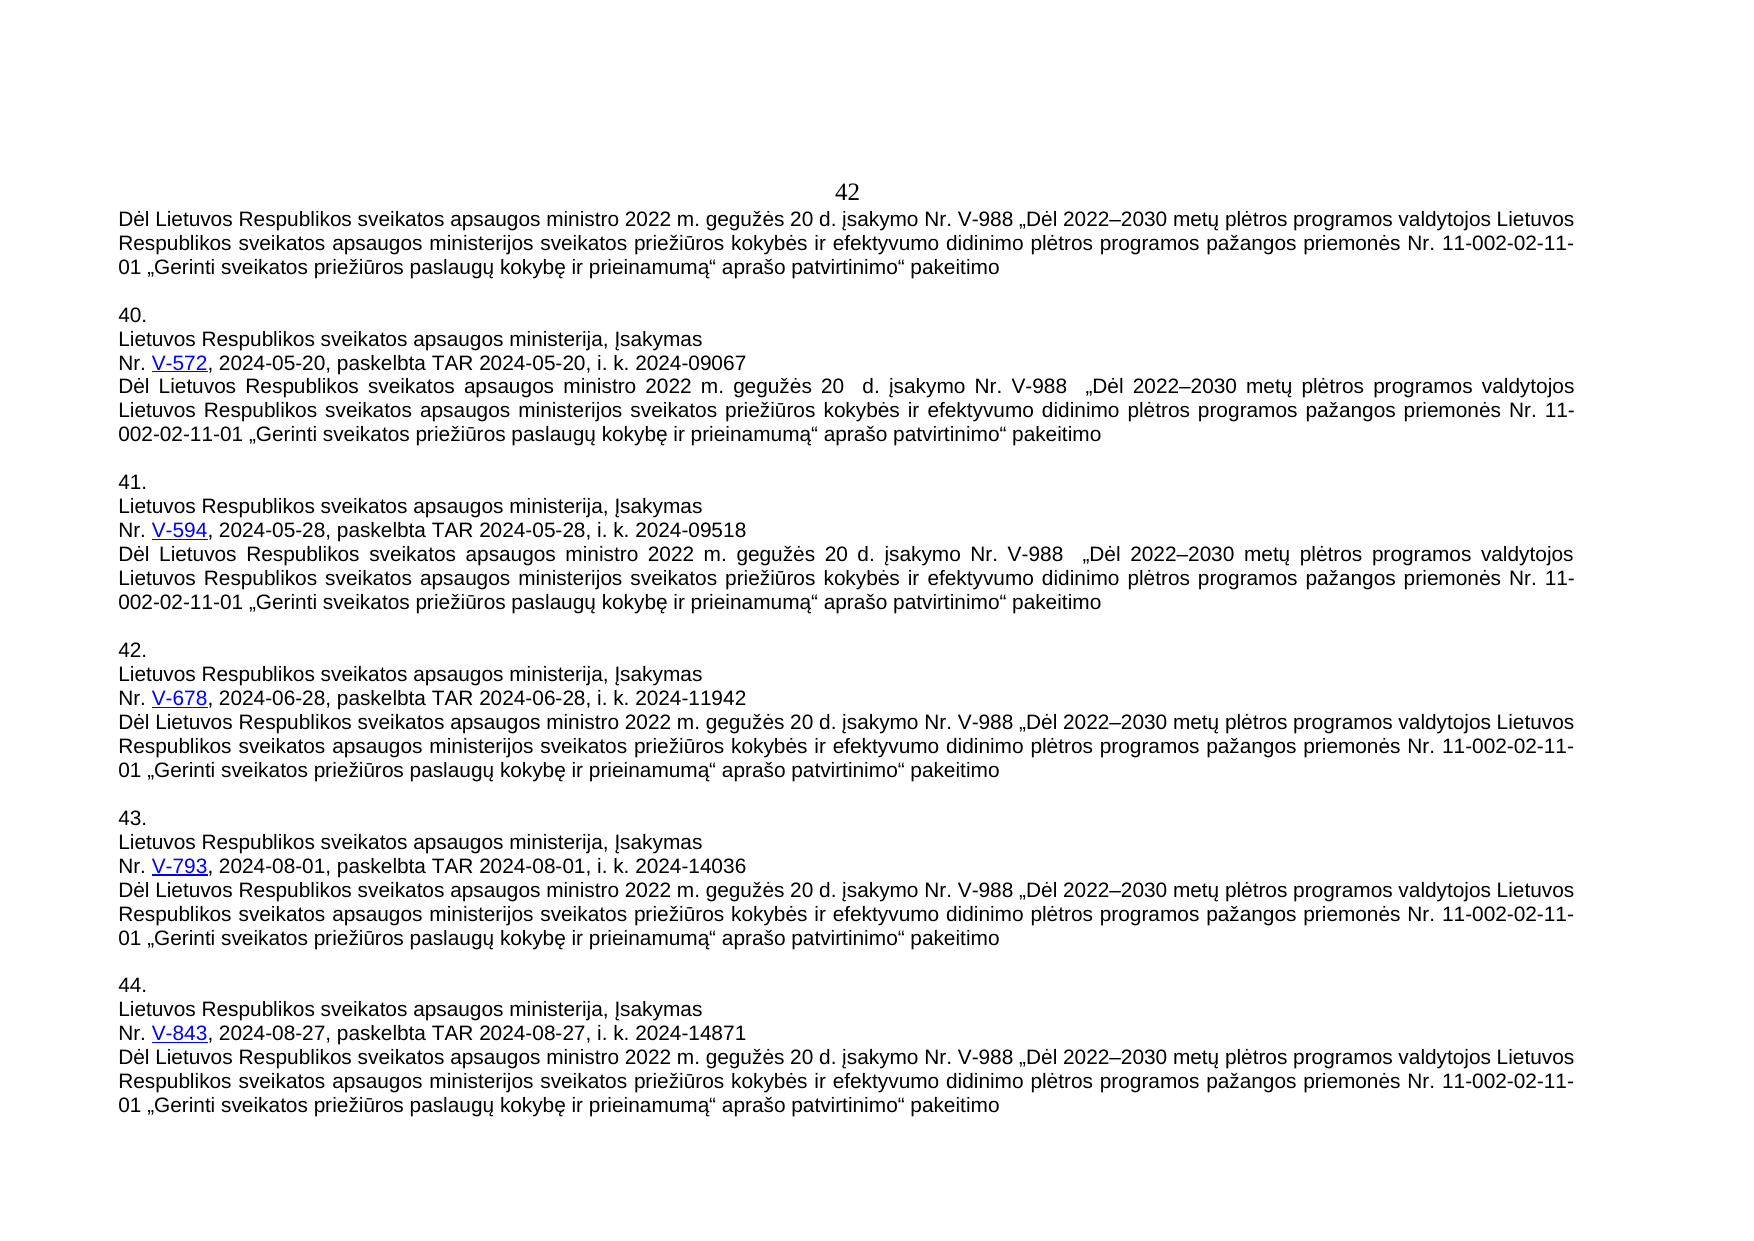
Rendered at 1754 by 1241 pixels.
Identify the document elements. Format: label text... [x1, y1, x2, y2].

text Dėl Lietuvos Respublikos sveikatos apsaugos ministro 2022 m. gegužės 20 d. įsakymo Nr. V-988 „Dėl 2022–2030 metų plėtros programos valdytojos Lietuvos Respublikos sveikatos apsaugos ministerijos sveikatos priežiūros kokybės ir efektyvumo didinimo plėtros programos pažangos priemonės Nr. 11-002-02-11-01 „Gerinti sveikatos priežiūros paslaugų kokybę ir prieinamumą“ aprašo patvirtinimo“ pakeitimo [118, 877, 1577, 949]
text Nr. V-594, 2024-05-28, paskelbta TAR 2024-05-28, i. k. 2024-09518 [118, 518, 1577, 542]
text Nr. V-793, 2024-08-01, paskelbta TAR 2024-08-01, i. k. 2024-14036 [118, 853, 1577, 877]
text Dėl Lietuvos Respublikos sveikatos apsaugos ministro 2022 m. gegužės 20 d. įsakymo Nr. V-988 „Dėl 2022–2030 metų plėtros programos valdytojos Lietuvos Respublikos sveikatos apsaugos ministerijos sveikatos priežiūros kokybės ir efektyvumo didinimo plėtros programos pažangos priemonės Nr. 11-002-02-11-01 „Gerinti sveikatos priežiūros paslaugų kokybę ir prieinamumą“ aprašo patvirtinimo“ pakeitimo [118, 1045, 1577, 1117]
text 41. [118, 470, 1577, 494]
text Dėl Lietuvos Respublikos sveikatos apsaugos ministro 2022 m. gegužės 20 d. įsakymo Nr. V-988 „Dėl 2022–2030 metų plėtros programos valdytojos Lietuvos Respublikos sveikatos apsaugos ministerijos sveikatos priežiūros kokybės ir efektyvumo didinimo plėtros programos pažangos priemonės Nr. 11-002-02-11-01 „Gerinti sveikatos priežiūros paslaugų kokybę ir prieinamumą“ aprašo patvirtinimo“ pakeitimo [118, 207, 1577, 278]
text 44. [118, 973, 1577, 997]
text Lietuvos Respublikos sveikatos apsaugos ministerija, Įsakymas [118, 326, 1577, 350]
text Nr. V-678, 2024-06-28, paskelbta TAR 2024-06-28, i. k. 2024-11942 [118, 686, 1577, 710]
text Lietuvos Respublikos sveikatos apsaugos ministerija, Įsakymas [118, 829, 1577, 853]
text Dėl Lietuvos Respublikos sveikatos apsaugos ministro 2022 m. gegužės 20 d. įsakymo Nr. V-988 „Dėl 2022–2030 metų plėtros programos valdytojos Lietuvos Respublikos sveikatos apsaugos ministerijos sveikatos priežiūros kokybės ir efektyvumo didinimo plėtros programos pažangos priemonės Nr. 11-002-02-11-01 „Gerinti sveikatos priežiūros paslaugų kokybę ir prieinamumą“ aprašo patvirtinimo“ pakeitimo [118, 374, 1577, 446]
text Dėl Lietuvos Respublikos sveikatos apsaugos ministro 2022 m. gegužės 20 d. įsakymo Nr. V-988 „Dėl 2022–2030 metų plėtros programos valdytojos Lietuvos Respublikos sveikatos apsaugos ministerijos sveikatos priežiūros kokybės ir efektyvumo didinimo plėtros programos pažangos priemonės Nr. 11-002-02-11-01 „Gerinti sveikatos priežiūros paslaugų kokybę ir prieinamumą“ aprašo patvirtinimo“ pakeitimo [118, 710, 1577, 782]
text 43. [118, 806, 1577, 829]
text Nr. V-843, 2024-08-27, paskelbta TAR 2024-08-27, i. k. 2024-14871 [118, 1021, 1577, 1045]
text 42. [118, 638, 1577, 662]
text 40. [118, 302, 1577, 326]
text Lietuvos Respublikos sveikatos apsaugos ministerija, Įsakymas [118, 997, 1577, 1021]
text Nr. V-572, 2024-05-20, paskelbta TAR 2024-05-20, i. k. 2024-09067 [118, 350, 1577, 374]
text Dėl Lietuvos Respublikos sveikatos apsaugos ministro 2022 m. gegužės 20 d. įsakymo Nr. V-988 „Dėl 2022–2030 metų plėtros programos valdytojos Lietuvos Respublikos sveikatos apsaugos ministerijos sveikatos priežiūros kokybės ir efektyvumo didinimo plėtros programos pažangos priemonės Nr. 11-002-02-11-01 „Gerinti sveikatos priežiūros paslaugų kokybę ir prieinamumą“ aprašo patvirtinimo“ pakeitimo [118, 542, 1577, 614]
text Lietuvos Respublikos sveikatos apsaugos ministerija, Įsakymas [118, 662, 1577, 686]
text Lietuvos Respublikos sveikatos apsaugos ministerija, Įsakymas [118, 494, 1577, 518]
